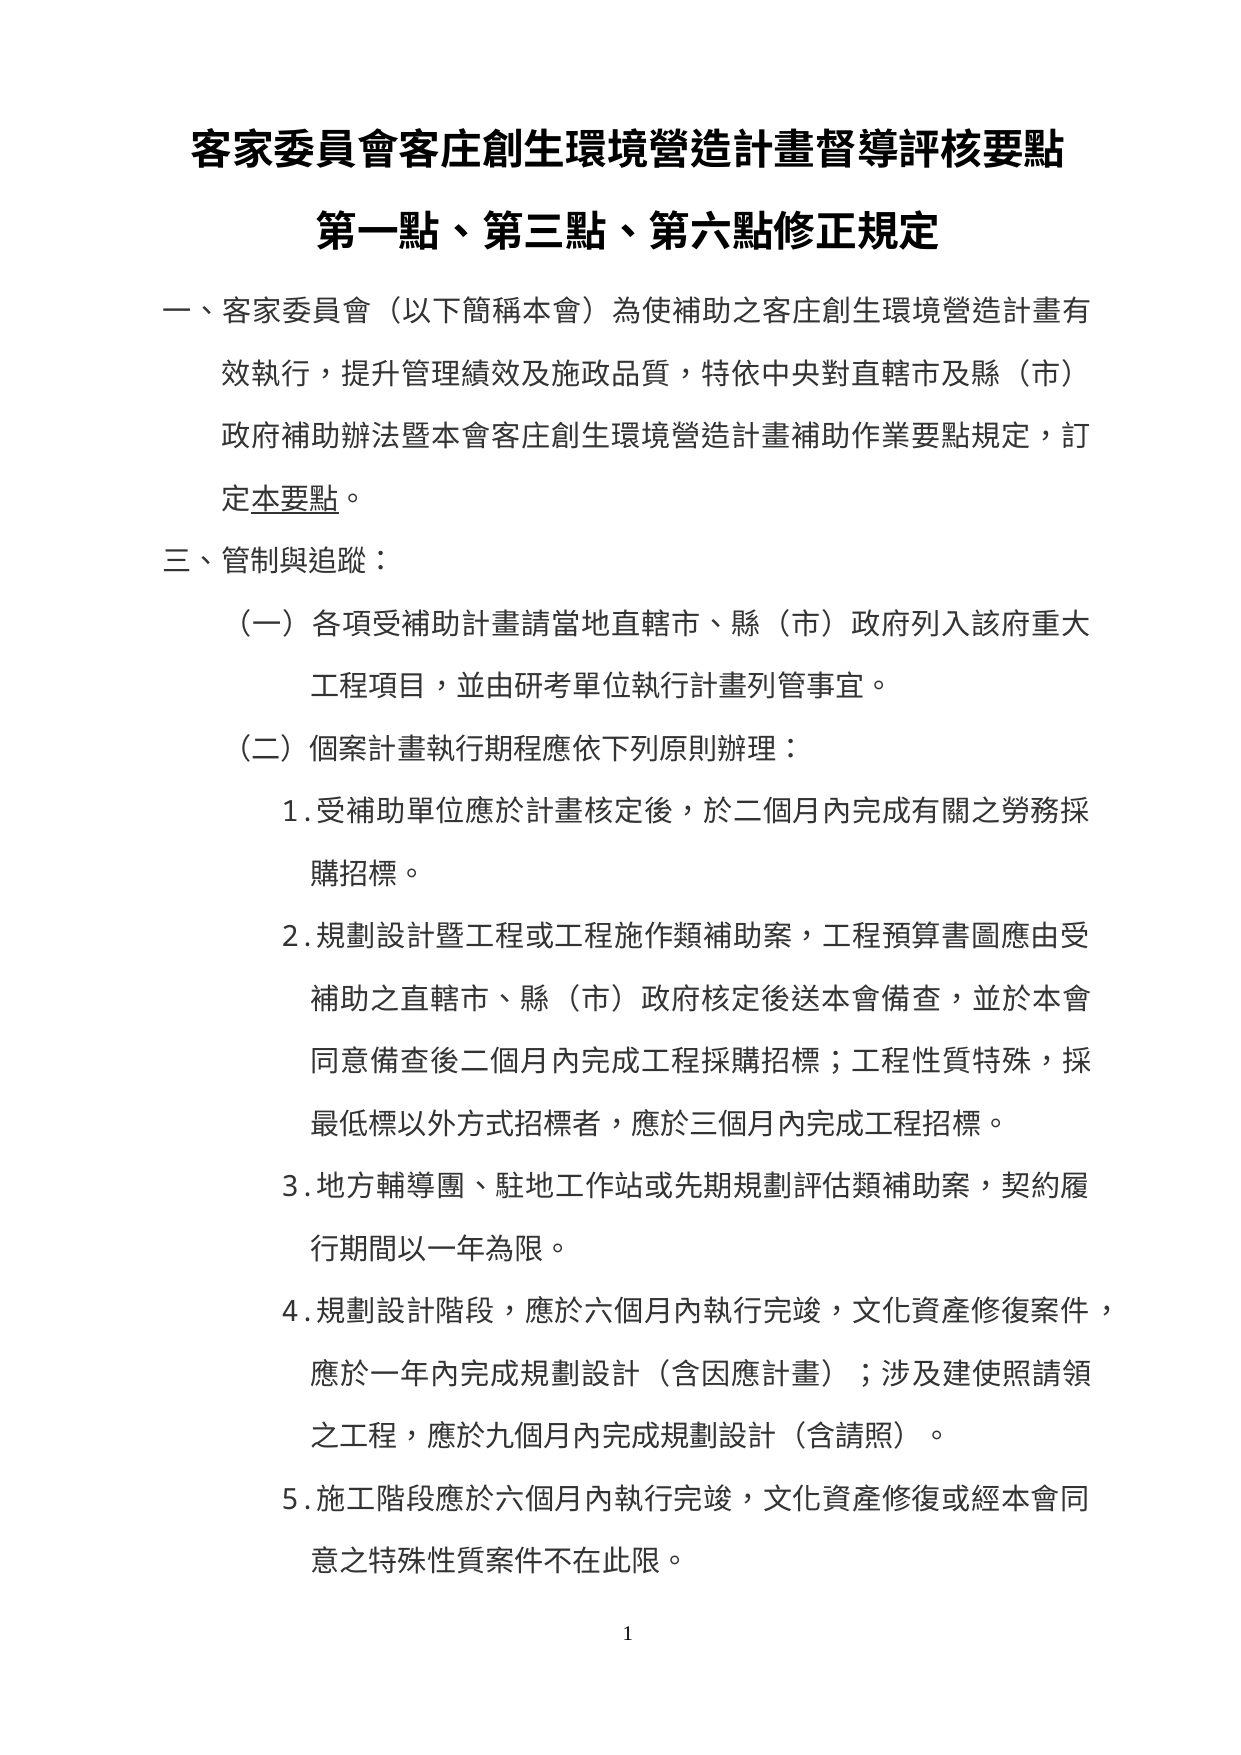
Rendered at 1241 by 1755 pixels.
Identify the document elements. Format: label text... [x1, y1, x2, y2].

text 客家委員會客庄創生環境營造計畫督導評核要點 [162, 105, 1093, 167]
text 2.規劃設計暨工程或工程施作類補助案，工程預算書圖應由受補助之直轄市、縣（市）政府核定後送本會備查，並於本會同意備查後二個月內完成工程採購招標；工程性質特殊，採最低標以外方式招標者，應於三個月內完成工程招標。 [281, 892, 1093, 1142]
text 一、客家委員會（以下簡稱本會）為使補助之客庄創生環境營造計畫有效執行，提升管理績效及施政品質，特依中央對直轄市及縣（市）政府補助辦法暨本會客庄創生環境營造計畫補助作業要點規定，訂定本要點。 [162, 267, 1093, 517]
text （一）各項受補助計畫請當地直轄市、縣（市）政府列入該府重大工程項目，並由研考單位執行計畫列管事宜。 [222, 580, 1093, 705]
text 三、管制與追蹤： [162, 517, 1093, 580]
text （二）個案計畫執行期程應依下列原則辦理： [222, 705, 1093, 767]
text 5.施工階段應於六個月內執行完竣，文化資產修復或經本會同意之特殊性質案件不在此限。 [281, 1455, 1093, 1580]
text 第一點、第三點、第六點修正規定 [162, 186, 1093, 249]
text 3.地方輔導團、駐地工作站或先期規劃評估類補助案，契約履行期間以一年為限。 [281, 1142, 1093, 1267]
text 4.規劃設計階段，應於六個月內執行完竣，文化資產修復案件，應於一年內完成規劃設計（含因應計畫）；涉及建使照請領之工程，應於九個月內完成規劃設計（含請照）。 [281, 1267, 1093, 1455]
text 1.受補助單位應於計畫核定後，於二個月內完成有關之勞務採購招標。 [281, 767, 1093, 892]
